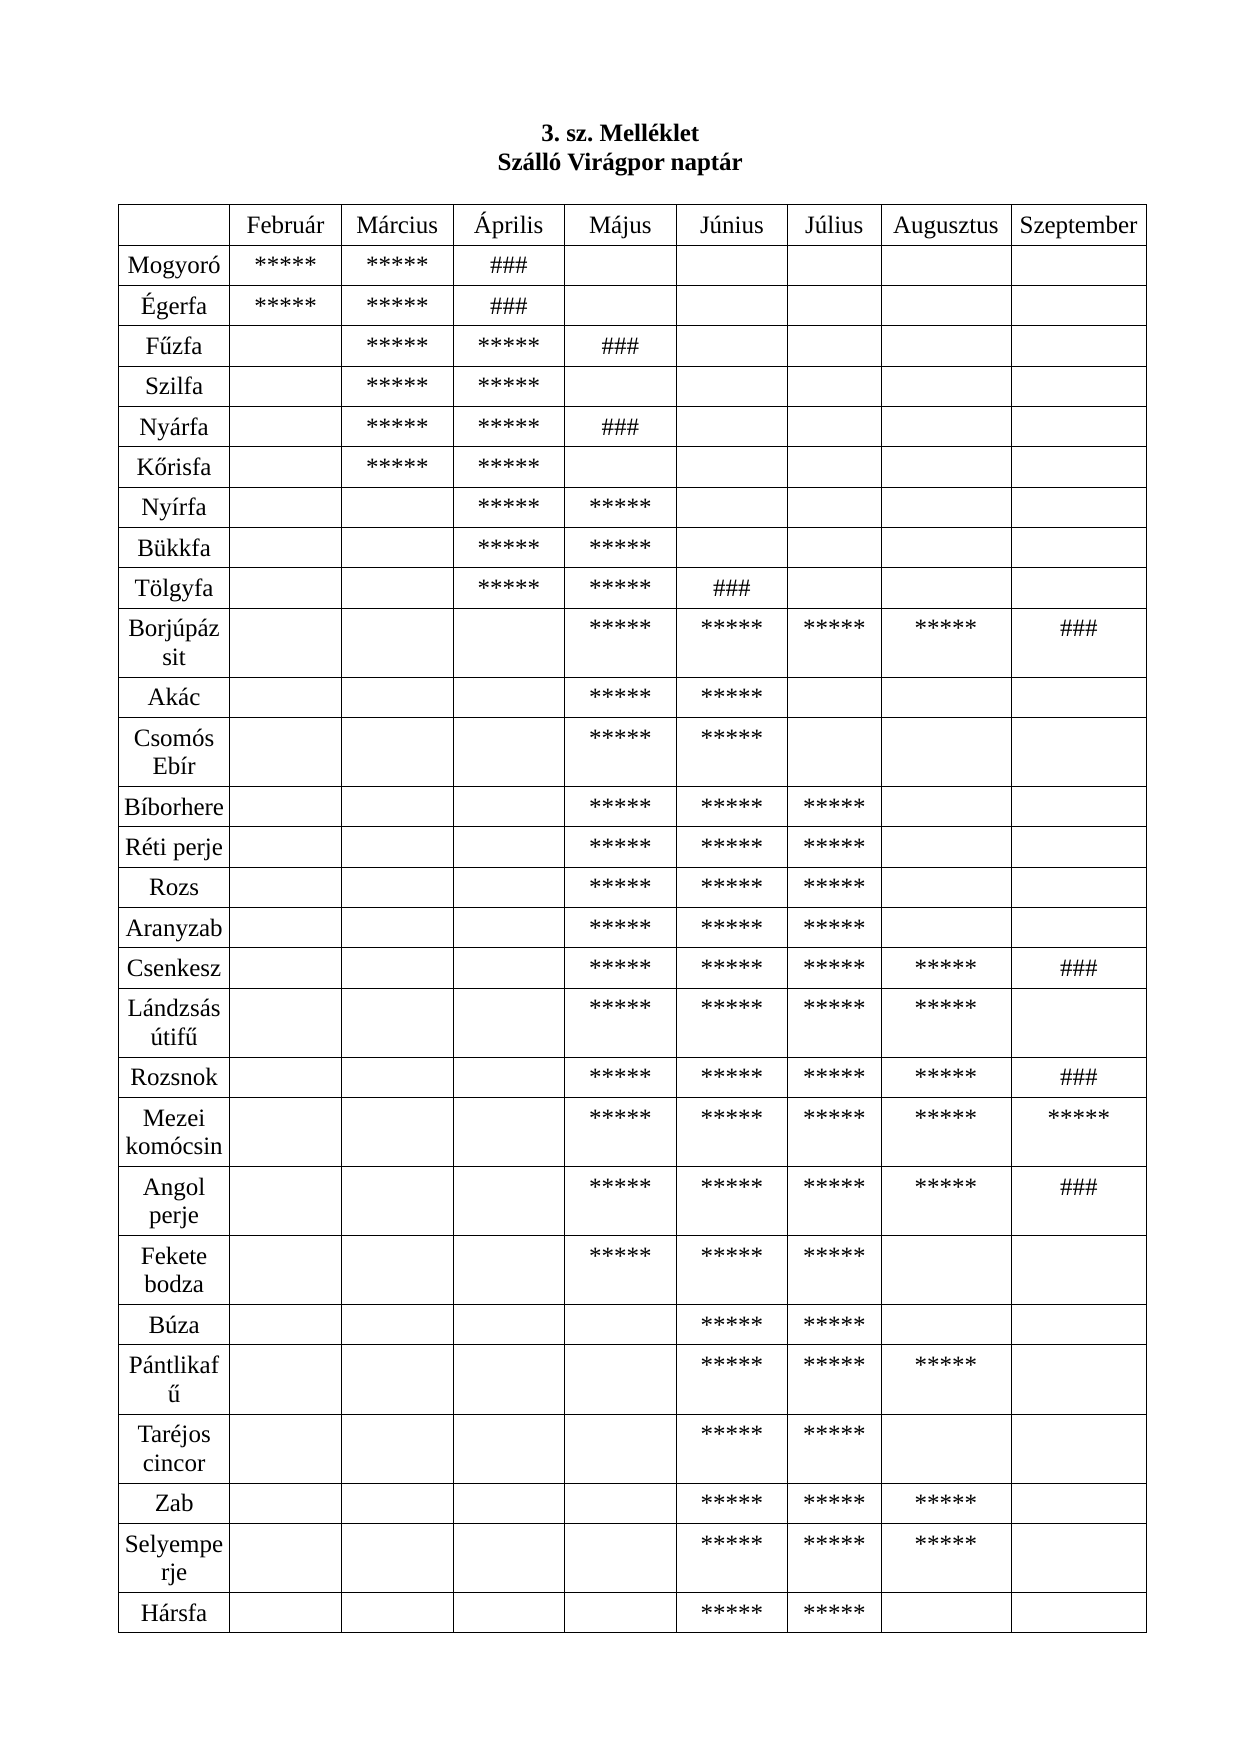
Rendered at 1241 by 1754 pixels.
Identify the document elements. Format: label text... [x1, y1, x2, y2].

table_cell [230, 1524, 341, 1592]
table_cell [882, 528, 1011, 567]
table_cell Selyemperje [119, 1524, 229, 1592]
table_header Május [565, 205, 676, 245]
table_cell [454, 868, 564, 907]
table_cell [454, 1098, 564, 1166]
table_cell Szilfa [119, 367, 229, 406]
table_cell Kőrisfa [119, 447, 229, 487]
table_cell Fűzfa [119, 326, 229, 366]
table_cell ***** [454, 488, 564, 527]
table_cell Réti perje [119, 827, 229, 867]
table_cell [454, 1167, 564, 1235]
table_cell [882, 447, 1011, 487]
table_cell ***** [788, 908, 881, 947]
table_cell [454, 1484, 564, 1523]
table_cell ### [565, 407, 676, 446]
table_cell [882, 568, 1011, 607]
table_cell [677, 326, 787, 366]
table_cell ***** [882, 1524, 1011, 1592]
table_cell [882, 827, 1011, 867]
table_cell ***** [677, 989, 787, 1057]
table_cell [342, 868, 453, 907]
table_cell [565, 286, 676, 325]
table_cell ***** [788, 1058, 881, 1097]
table_cell [230, 367, 341, 406]
table_cell [882, 246, 1011, 285]
table_cell ***** [454, 447, 564, 487]
table_cell [230, 718, 341, 786]
table_cell [342, 678, 453, 717]
table_cell [1012, 447, 1146, 487]
table_cell ***** [342, 246, 453, 285]
table_header Július [788, 205, 881, 245]
table_cell ### [1012, 1167, 1146, 1235]
table_cell ***** [342, 326, 453, 366]
table_cell [882, 286, 1011, 325]
table_cell ***** [677, 1167, 787, 1235]
table_cell [1012, 1484, 1146, 1523]
table_cell [342, 908, 453, 947]
table_cell [230, 868, 341, 907]
table_cell ***** [677, 1484, 787, 1523]
table_cell [342, 568, 453, 607]
table_cell ### [1012, 948, 1146, 987]
table_cell ***** [882, 948, 1011, 987]
table_cell [454, 1058, 564, 1097]
table_cell [882, 868, 1011, 907]
table_cell ***** [454, 568, 564, 607]
table_cell ***** [788, 1484, 881, 1523]
table_cell ***** [342, 447, 453, 487]
table_cell ***** [565, 1058, 676, 1097]
table_cell [882, 678, 1011, 717]
table_cell [677, 246, 787, 285]
table_cell ***** [677, 787, 787, 826]
table_cell [565, 1524, 676, 1592]
table_cell [342, 1524, 453, 1592]
table_header Június [677, 205, 787, 245]
table_cell [342, 948, 453, 987]
table_cell [1012, 528, 1146, 567]
table_cell [454, 1305, 564, 1344]
table_cell Bíborhere [119, 787, 229, 826]
table_cell ***** [882, 1058, 1011, 1097]
table_cell ### [454, 286, 564, 325]
table_cell [342, 1415, 453, 1482]
table_cell [230, 948, 341, 987]
table_cell [230, 1098, 341, 1166]
table_cell [1012, 1593, 1146, 1632]
table_header Szeptember [1012, 205, 1146, 245]
table_cell [230, 908, 341, 947]
table_cell [788, 447, 881, 487]
table_cell [565, 447, 676, 487]
table_cell [342, 827, 453, 867]
table_cell ***** [882, 609, 1011, 677]
table_cell [230, 1058, 341, 1097]
table_cell ***** [788, 948, 881, 987]
table_cell [342, 1593, 453, 1632]
table_cell ***** [677, 1236, 787, 1304]
table_cell ***** [677, 1058, 787, 1097]
table_cell [1012, 678, 1146, 717]
table_cell ### [677, 568, 787, 607]
table_cell [342, 1484, 453, 1523]
table_cell ***** [565, 678, 676, 717]
table_cell [677, 528, 787, 567]
table_cell [342, 1098, 453, 1166]
table_cell [454, 609, 564, 677]
table_cell [788, 246, 881, 285]
table_cell [882, 1236, 1011, 1304]
table_cell ***** [882, 1167, 1011, 1235]
table_cell [1012, 827, 1146, 867]
table_cell ***** [677, 908, 787, 947]
table_cell [882, 1415, 1011, 1482]
table_cell ### [1012, 1058, 1146, 1097]
table_cell [788, 407, 881, 446]
table_cell ***** [677, 1345, 787, 1413]
table_cell ***** [882, 989, 1011, 1057]
table_cell [454, 1524, 564, 1592]
table_cell [454, 718, 564, 786]
table_cell [677, 286, 787, 325]
table_cell [677, 447, 787, 487]
table_cell [1012, 367, 1146, 406]
table_cell ***** [342, 286, 453, 325]
table_cell [788, 568, 881, 607]
table_cell ***** [230, 246, 341, 285]
table_cell [230, 1415, 341, 1482]
table_cell [882, 407, 1011, 446]
table_cell [1012, 989, 1146, 1057]
table_cell ***** [788, 1593, 881, 1632]
table_cell ***** [677, 1524, 787, 1592]
table_cell [1012, 568, 1146, 607]
table_cell [230, 827, 341, 867]
table_cell Fekete bodza [119, 1236, 229, 1304]
table_cell ***** [565, 1236, 676, 1304]
table_header Február [230, 205, 341, 245]
table_cell Lándzsás útifű [119, 989, 229, 1057]
table_cell [565, 246, 676, 285]
table_cell ***** [677, 1415, 787, 1482]
table_cell [454, 678, 564, 717]
table_cell Nyírfa [119, 488, 229, 527]
table_cell Mezei komócsin [119, 1098, 229, 1166]
table_cell ***** [788, 1236, 881, 1304]
table_cell [342, 787, 453, 826]
table_cell Angol perje [119, 1167, 229, 1235]
table_cell ***** [565, 868, 676, 907]
table_cell ***** [454, 407, 564, 446]
table_cell [1012, 1345, 1146, 1413]
table_cell ***** [565, 948, 676, 987]
table_cell [1012, 908, 1146, 947]
table_cell [1012, 407, 1146, 446]
table_cell Zab [119, 1484, 229, 1523]
table_cell [230, 568, 341, 607]
table_cell Csomós Ebír [119, 718, 229, 786]
table_cell [1012, 1524, 1146, 1592]
table_cell [342, 488, 453, 527]
table_cell ***** [565, 989, 676, 1057]
table_cell [230, 609, 341, 677]
table_cell [565, 1484, 676, 1523]
table_cell ***** [788, 1098, 881, 1166]
table_cell Rozsnok [119, 1058, 229, 1097]
table_cell [788, 367, 881, 406]
table_cell [565, 1345, 676, 1413]
table_cell [230, 989, 341, 1057]
table_cell Nyárfa [119, 407, 229, 446]
table_cell ***** [788, 989, 881, 1057]
table_cell [230, 1484, 341, 1523]
table_cell [230, 447, 341, 487]
table_cell [454, 948, 564, 987]
table_cell [565, 367, 676, 406]
table_cell [788, 326, 881, 366]
table_cell Rozs [119, 868, 229, 907]
table_cell ***** [788, 1524, 881, 1592]
table_cell Mogyoró [119, 246, 229, 285]
table_cell [882, 787, 1011, 826]
table_header Március [342, 205, 453, 245]
table_cell [882, 1305, 1011, 1344]
table_cell ***** [677, 868, 787, 907]
table_header Április [454, 205, 564, 245]
table_cell ### [1012, 609, 1146, 677]
table_cell [454, 1593, 564, 1632]
table_cell ### [454, 246, 564, 285]
table_cell [230, 1345, 341, 1413]
table_cell [788, 528, 881, 567]
table_cell [230, 1593, 341, 1632]
table_cell [1012, 488, 1146, 527]
table_cell [230, 407, 341, 446]
table_cell [230, 488, 341, 527]
table_cell ***** [565, 609, 676, 677]
table_cell [882, 1593, 1011, 1632]
table_cell Akác [119, 678, 229, 717]
table_cell [342, 1058, 453, 1097]
table_cell ***** [882, 1484, 1011, 1523]
table_cell Hársfa [119, 1593, 229, 1632]
table_cell ***** [788, 1305, 881, 1344]
table_cell ***** [788, 609, 881, 677]
table_cell ***** [565, 718, 676, 786]
table_cell [565, 1305, 676, 1344]
table_cell ***** [677, 1098, 787, 1166]
table_cell [565, 1593, 676, 1632]
table_header [119, 205, 229, 245]
table_cell [882, 326, 1011, 366]
text 3. sz. Melléklet [118, 118, 1122, 147]
table_cell Csenkesz [119, 948, 229, 987]
table_cell [677, 367, 787, 406]
table_cell [230, 326, 341, 366]
table_cell [677, 488, 787, 527]
table_cell ***** [565, 1167, 676, 1235]
table_cell ***** [565, 787, 676, 826]
table_cell [342, 528, 453, 567]
table_cell Bükkfa [119, 528, 229, 567]
table_cell [788, 678, 881, 717]
table_cell [342, 1305, 453, 1344]
table_cell ***** [677, 609, 787, 677]
table_cell ### [565, 326, 676, 366]
text Szálló Virágpor naptár [118, 147, 1122, 176]
table_header Augusztus [882, 205, 1011, 245]
table_cell [1012, 326, 1146, 366]
table_cell [882, 908, 1011, 947]
table_cell [342, 609, 453, 677]
table_cell ***** [677, 948, 787, 987]
table_cell [342, 1345, 453, 1413]
table_cell [1012, 1305, 1146, 1344]
table_cell [1012, 246, 1146, 285]
table_cell [230, 787, 341, 826]
table_cell Búza [119, 1305, 229, 1344]
table_cell ***** [565, 1098, 676, 1166]
table_cell [454, 827, 564, 867]
table_cell ***** [454, 367, 564, 406]
table_cell ***** [1012, 1098, 1146, 1166]
table_cell [454, 989, 564, 1057]
table_cell [454, 1236, 564, 1304]
table_cell Taréjos cincor [119, 1415, 229, 1482]
table_cell ***** [454, 326, 564, 366]
table_cell ***** [788, 868, 881, 907]
table_cell ***** [565, 488, 676, 527]
table_cell [1012, 787, 1146, 826]
table_cell [1012, 1415, 1146, 1482]
table_cell ***** [342, 407, 453, 446]
table_cell Égerfa [119, 286, 229, 325]
table_cell [1012, 286, 1146, 325]
table_cell [454, 908, 564, 947]
table_cell [230, 678, 341, 717]
table_cell [788, 488, 881, 527]
table_cell Borjúpázsit [119, 609, 229, 677]
table_cell [342, 1236, 453, 1304]
table_cell [454, 787, 564, 826]
table_cell ***** [788, 1345, 881, 1413]
table_cell ***** [230, 286, 341, 325]
table_cell ***** [788, 1167, 881, 1235]
table_cell ***** [565, 568, 676, 607]
table_cell [230, 1236, 341, 1304]
table_cell ***** [677, 678, 787, 717]
table_cell ***** [788, 827, 881, 867]
table_cell [882, 488, 1011, 527]
table_cell [230, 528, 341, 567]
table_cell [677, 407, 787, 446]
table_cell ***** [788, 787, 881, 826]
table_cell ***** [677, 718, 787, 786]
table_cell [565, 1415, 676, 1482]
table_cell ***** [882, 1345, 1011, 1413]
table_cell [1012, 718, 1146, 786]
table_cell Tölgyfa [119, 568, 229, 607]
table_cell [342, 989, 453, 1057]
table_cell [1012, 868, 1146, 907]
table_cell ***** [677, 1593, 787, 1632]
table_cell ***** [677, 827, 787, 867]
table_cell ***** [454, 528, 564, 567]
table_cell [342, 718, 453, 786]
table_cell ***** [565, 827, 676, 867]
table_cell ***** [677, 1305, 787, 1344]
table_cell [882, 718, 1011, 786]
table_cell ***** [788, 1415, 881, 1482]
table_cell [1012, 1236, 1146, 1304]
table_cell [454, 1345, 564, 1413]
table_cell Aranyzab [119, 908, 229, 947]
table_cell ***** [565, 908, 676, 947]
table_cell [788, 718, 881, 786]
table_cell ***** [342, 367, 453, 406]
table_cell Pántlikafű [119, 1345, 229, 1413]
table_cell [882, 367, 1011, 406]
table_cell [788, 286, 881, 325]
table_cell [342, 1167, 453, 1235]
table_cell ***** [882, 1098, 1011, 1166]
table_cell [454, 1415, 564, 1482]
table_cell [230, 1305, 341, 1344]
table_cell ***** [565, 528, 676, 567]
table_cell [230, 1167, 341, 1235]
